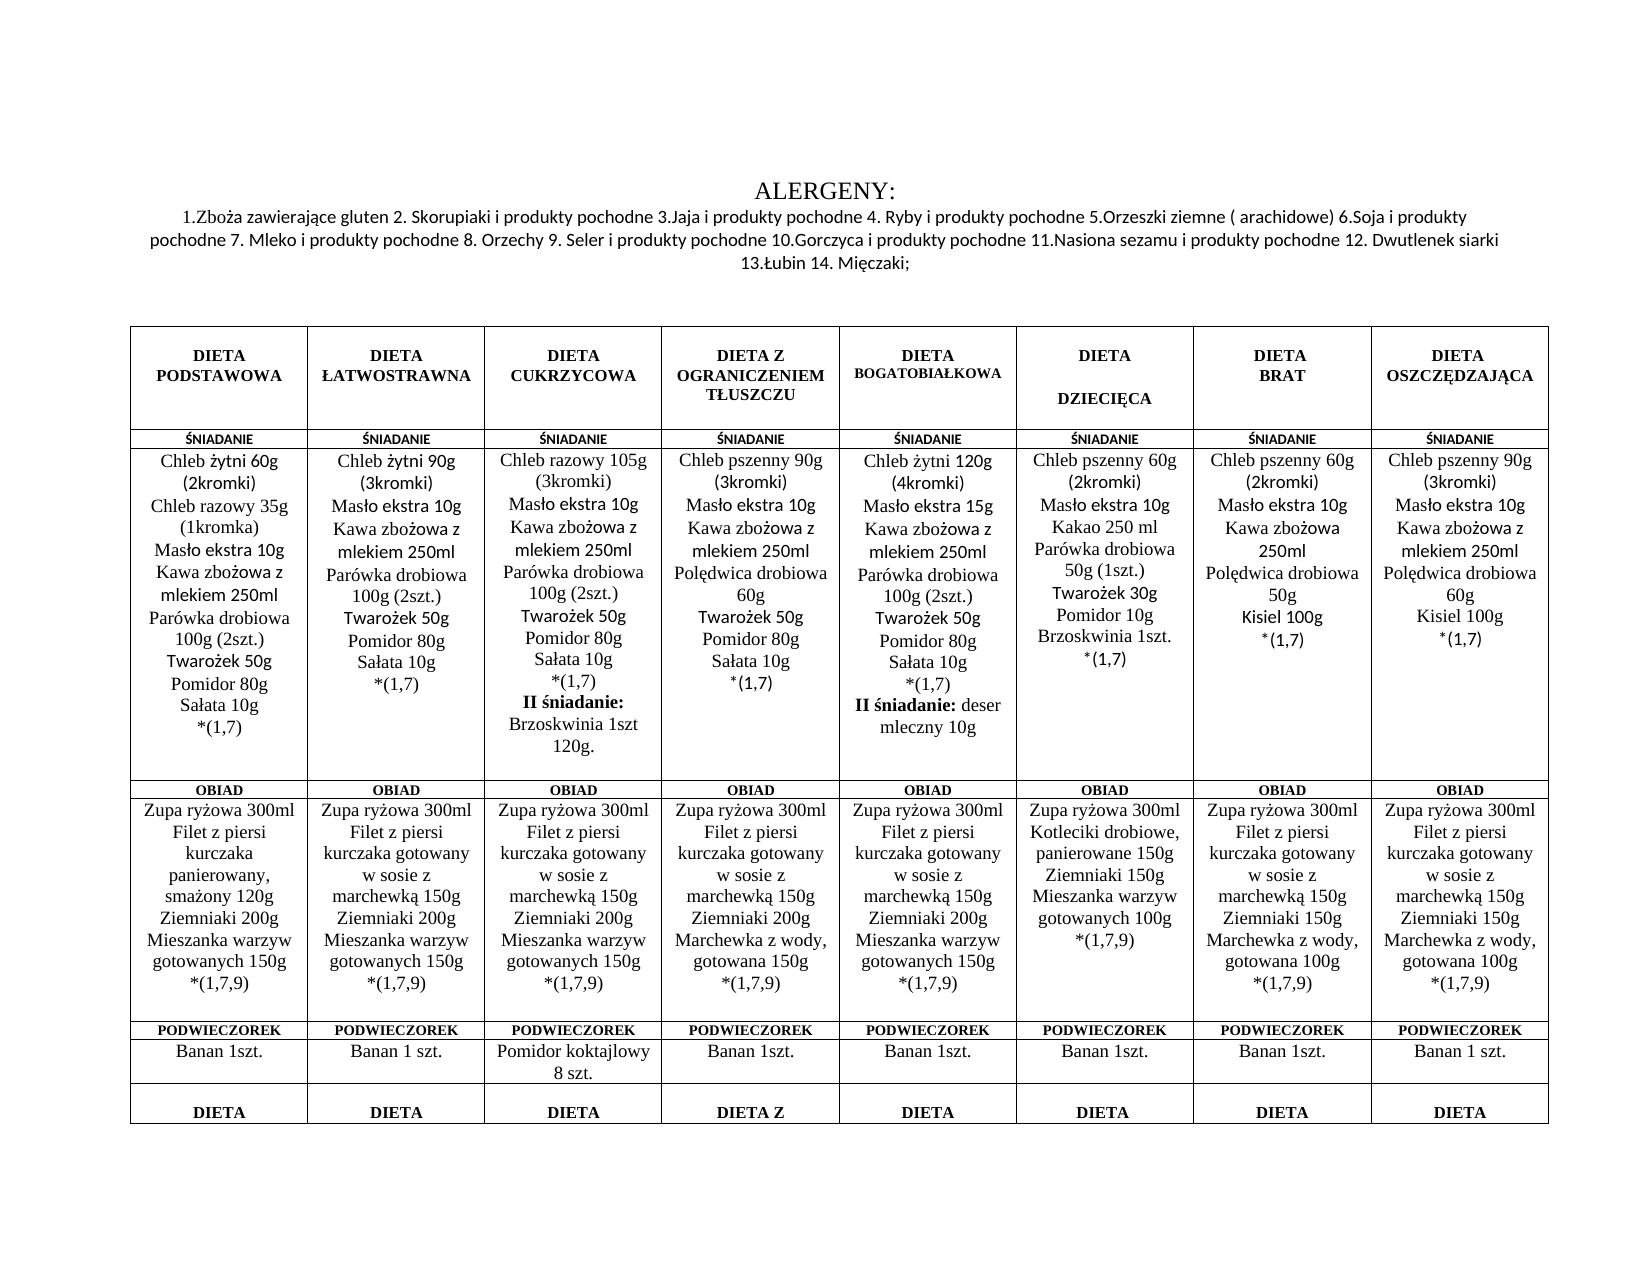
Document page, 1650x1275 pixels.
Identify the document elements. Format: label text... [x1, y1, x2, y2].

text 1.Zboża zawierające gluten 2. Skorupiaki i produkty pochodne 3.Jaja i produkty pochodne 4. Ryby i produkty pochodne 5.Orzeszki ziemne ( arachidowe) 6.Soja i produkty pochodne 7. Mleko i produkty pochodne 8. Orzechy 9. Seler i produkty pochodne 10.Gorczyca i produkty pochodne 11.Nasiona sezamu i produkty pochodne 12. Dwutlenek siarki 13.Łubin 14. Mięczaki; [148, 205, 1502, 274]
table_header DIETA ŁATWOSTRAWNA [308, 327, 484, 429]
table_cell Chleb pszenny 90g (3kromki) Masło ekstra 10g Kawa zbożowa z mlekiem 250ml Polędwica drobiowa 60g Twarożek 50g Pomidor 80g Sałata 10g *(1,7) [662, 449, 839, 780]
table_cell OBIAD [1360, 781, 1371, 798]
table_cell Zupa ryżowa 300ml Filet z piersi kurczaka gotowany w sosie z marchewką 150g Ziemniaki 150g Marchewka z wody, gotowana 100g *(1,7,9) [1372, 799, 1548, 1021]
table_cell OBIAD [485, 781, 496, 798]
table_cell ŚNIADANIE [485, 430, 496, 448]
table_cell ŚNIADANIE [1360, 430, 1371, 448]
table_cell ŚNIADANIE [662, 430, 673, 448]
table_cell DIETA ŁATWOSTRAWNA [473, 1084, 484, 1122]
table_cell ŚNIADANIE [1372, 430, 1382, 448]
text ALERGENY: [148, 176, 1502, 205]
table_cell OBIAD [1194, 781, 1204, 798]
table_cell DIETA OSZCZĘDZAJACA [1537, 1084, 1548, 1122]
table_cell ŚNIADANIE [1194, 430, 1204, 448]
table_cell OBIAD [1537, 781, 1548, 798]
table_cell Zupa ryżowa 300ml Filet z piersi kurczaka gotowany w sosie z marchewką 150g Ziemniaki 200g Mieszanka warzyw gotowanych 150g *(1,7,9) [308, 799, 484, 1021]
table_cell OBIAD [1372, 781, 1382, 798]
table_cell DIETA CUKRZYCOWA [485, 1084, 496, 1122]
table_cell ŚNIADANIE [473, 430, 484, 448]
table_cell ŚNIADANIE [828, 430, 839, 448]
table_cell OBIAD [828, 781, 839, 798]
table_cell DIETA DZICIĘCA [1017, 1084, 1027, 1122]
table_cell OBIAD [297, 781, 307, 798]
table_cell OBIAD [131, 781, 142, 798]
table_cell ŚNIADANIE [651, 430, 661, 448]
table_cell ŚNIADANIE [131, 430, 142, 448]
table_cell Banan 1szt. [1194, 1040, 1371, 1083]
table_cell DIETA PODSTAWOWA [131, 1084, 142, 1122]
table_cell Zupa ryżowa 300ml Filet z piersi kurczaka gotowany w sosie z marchewką 150g Ziemniaki 200g Mieszanka warzyw gotowanych 150g *(1,7,9) [485, 799, 661, 1021]
table_header DIETA BOGATOBIAŁKOWA [840, 327, 1016, 429]
table_cell OBIAD [473, 781, 484, 798]
table_cell Chleb pszenny 60g (2kromki) Masło ekstra 10g Kakao 250 ml Parówka drobiowa 50g (1szt.) Twarożek 30g Pomidor 10g Brzoskwinia 1szt. *(1,7) [1017, 449, 1193, 780]
table_cell ŚNIADANIE [1182, 430, 1193, 448]
table_cell ŚNIADANIE [1005, 430, 1016, 448]
table_cell DIETA BRAT [1194, 1084, 1204, 1122]
table_cell Chleb żytni 60g (2kromki) Chleb razowy 35g (1kromka) Masło ekstra 10g Kawa zbożowa z mlekiem 250ml Parówka drobiowa 100g (2szt.) Twarożek 50g Pomidor 80g Sałata 10g *(1,7) [131, 449, 307, 780]
table_cell Banan 1szt. [662, 1040, 839, 1083]
table_cell Zupa ryżowa 300ml Filet z piersi kurczaka panierowany, smażony 120g Ziemniaki 200g Mieszanka warzyw gotowanych 150g *(1,7,9) [131, 799, 307, 1021]
table_cell ŚNIADANIE [297, 430, 307, 448]
table_cell DIETA CUKRZYCOWA [651, 1084, 661, 1122]
table_cell DIETA BRAT [1360, 1084, 1371, 1122]
table_header DIETA BRAT [1194, 327, 1371, 429]
table_cell Chleb żytni 120g (4kromki) Masło ekstra 15g Kawa zbożowa z mlekiem 250ml Parówka drobiowa 100g (2szt.) Twarożek 50g Pomidor 80g Sałata 10g *(1,7) II śniadanie: deser mleczny 10g [840, 449, 1016, 780]
table_cell Chleb żytni 90g (3kromki) Masło ekstra 10g Kawa zbożowa z mlekiem 250ml Parówka drobiowa 100g (2szt.) Twarożek 50g Pomidor 80g Sałata 10g *(1,7) [308, 449, 484, 780]
table_cell Banan 1 szt. [1372, 1040, 1548, 1083]
table_cell DIETA PODSTAWOWA [297, 1084, 307, 1122]
table_cell Chleb pszenny 60g (2kromki) Masło ekstra 10g Kawa zbożowa 250ml Polędwica drobiowa 50g Kisiel 100g *(1,7) [1194, 449, 1371, 780]
table_cell Zupa ryżowa 300ml Filet z piersi kurczaka gotowany w sosie z marchewką 150g Ziemniaki 150g Marchewka z wody, gotowana 100g *(1,7,9) [1194, 799, 1371, 1021]
table_cell ŚNIADANIE [840, 430, 851, 448]
table_cell OBIAD [1005, 781, 1016, 798]
table_cell OBIAD [1182, 781, 1193, 798]
table_cell OBIAD [662, 781, 673, 798]
table_cell DIETA BOGATOBIAŁKOWA [1005, 1084, 1016, 1122]
table_cell ŚNIADANIE [308, 430, 319, 448]
table_cell Banan 1 szt. [308, 1040, 484, 1083]
table_cell OBIAD [308, 781, 319, 798]
table_cell Chleb pszenny 90g (3kromki) Masło ekstra 10g Kawa zbożowa z mlekiem 250ml Polędwica drobiowa 60g Kisiel 100g *(1,7) [1372, 449, 1548, 780]
table_cell ŚNIADANIE [1017, 430, 1027, 448]
table_header DIETA PODSTAWOWA [131, 327, 307, 429]
table_cell Banan 1szt. [840, 1040, 1016, 1083]
table_cell DIETA ŁATWOSTRAWNA [308, 1084, 319, 1122]
table_cell OBIAD [651, 781, 661, 798]
table_cell DIETA DZICIĘCA [1182, 1084, 1193, 1122]
table_cell Zupa ryżowa 300ml Kotleciki drobiowe, panierowane 150g Ziemniaki 150g Mieszanka warzyw gotowanych 100g *(1,7,9) [1017, 799, 1193, 1021]
table_header DIETA DZIECIĘCA [1017, 327, 1193, 429]
table_header DIETA Z OGRANICZENIEM TŁUSZCZU [662, 327, 839, 429]
table_cell Banan 1szt. [1017, 1040, 1193, 1083]
table_cell OBIAD [840, 781, 851, 798]
table_cell OBIAD [1017, 781, 1027, 798]
table_header DIETA OSZCZĘDZAJĄCA [1372, 327, 1548, 429]
table_cell DIETA OSZCZĘDZAJACA [1372, 1084, 1382, 1122]
table_cell Banan 1szt. [131, 1040, 307, 1083]
table_header DIETA CUKRZYCOWA [485, 327, 661, 429]
table_cell ŚNIADANIE [1537, 430, 1548, 448]
table_cell DIETA BOGATOBIAŁKOWA [840, 1084, 851, 1122]
